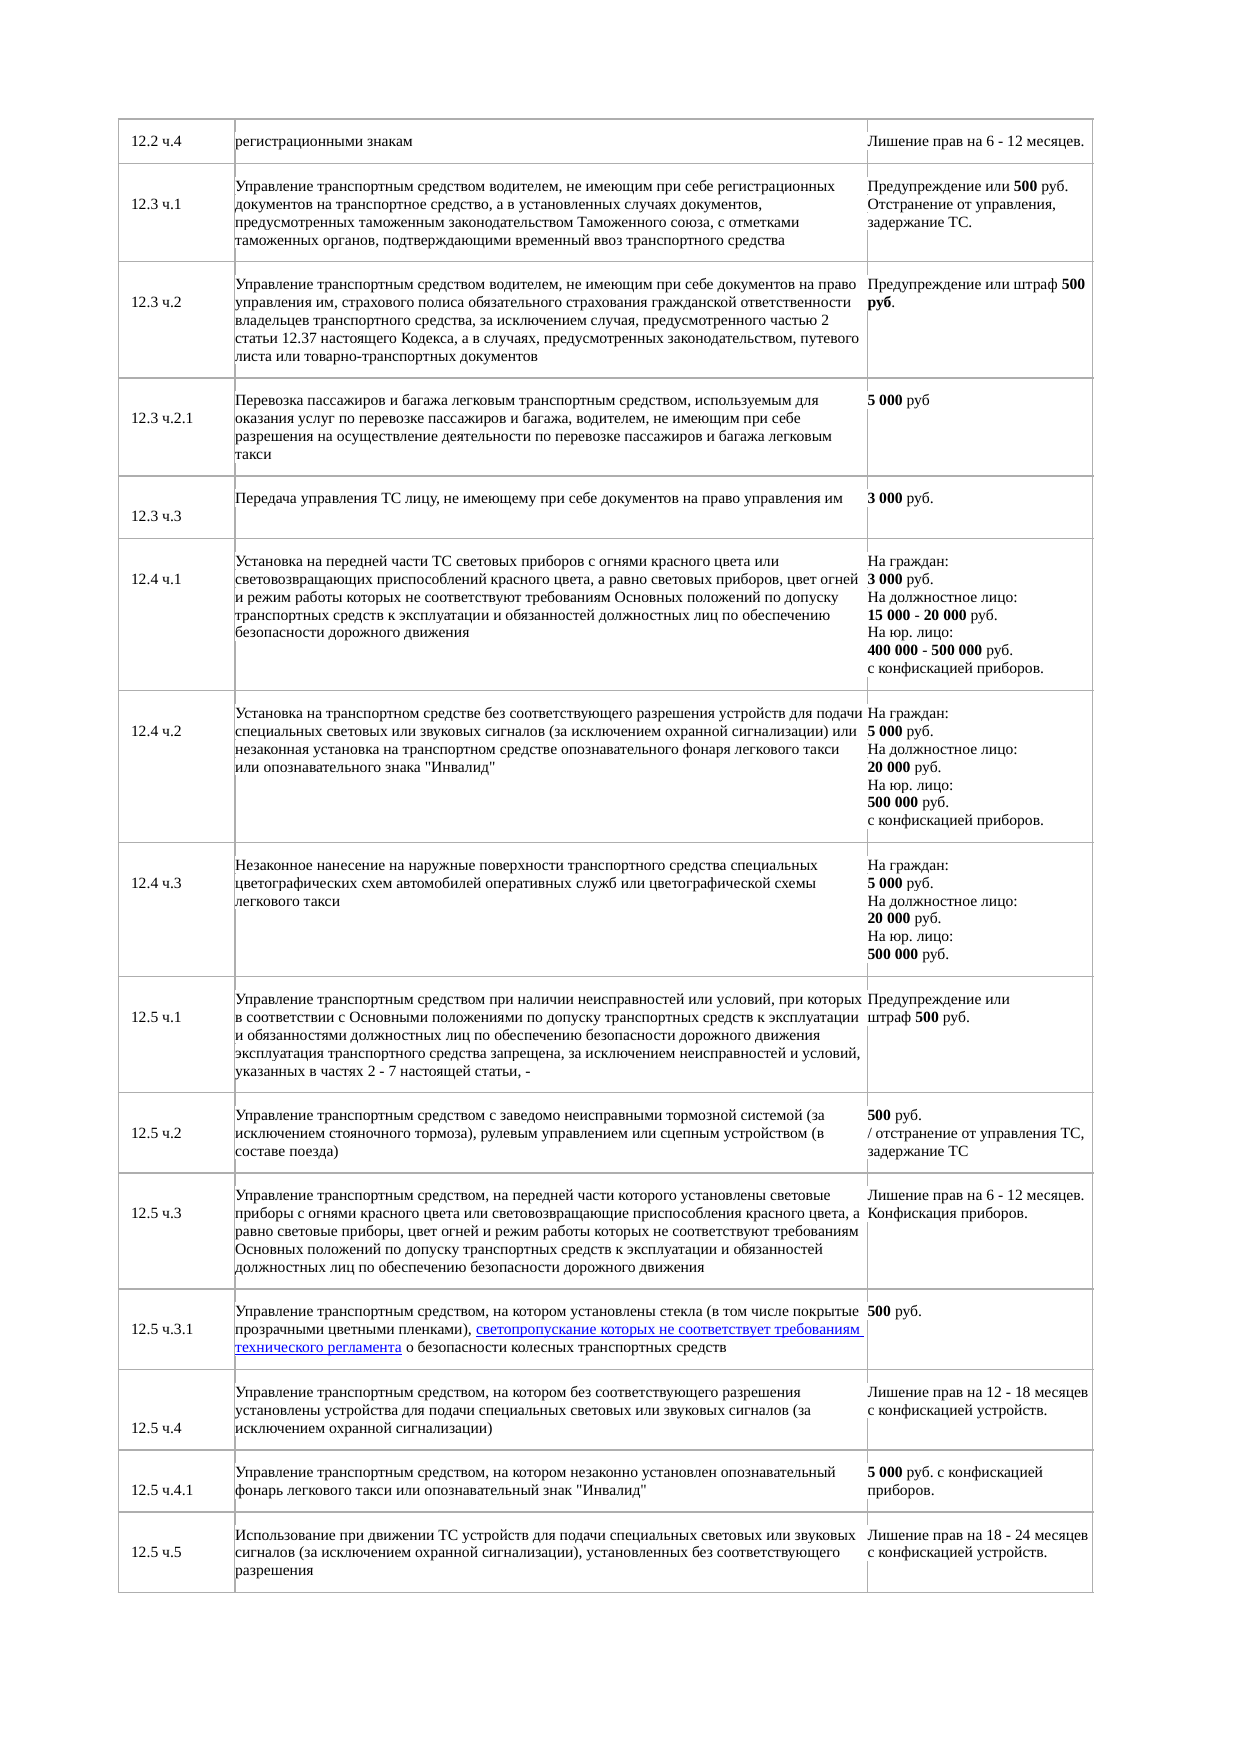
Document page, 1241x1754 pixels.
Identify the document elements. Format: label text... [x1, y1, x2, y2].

table_cell Управление транспортным средством водителем, не имеющим при себе документов на право управления им, страхового полиса обязательного страхования гражданской ответственности владельцев транспортного средства, за исключением случая, предусмотренного частью 2 статьи 12.37 настоящего Кодекса, а в случаях, предусмотренных законодательством, путевого листа или товарно-транспортных документов [236, 262, 867, 377]
table_cell На граждан: 5 000 руб. На должностное лицо: 20 000 руб. На юр. лицо: 500 000 руб. с конфискацией приборов. [868, 691, 1092, 842]
table_cell 12.5 ч.2 [119, 1093, 234, 1172]
table_cell 500 руб. [868, 1290, 1092, 1368]
table_cell Лишение прав на 6 - 12 месяцев. [868, 120, 1092, 163]
table_cell 3 000 руб. [868, 477, 1092, 538]
table_cell Управление транспортным средством с заведомо неисправными тормозной системой (за исключением стояночного тормоза), рулевым управлением или сцепным устройством (в составе поезда) [236, 1093, 867, 1172]
table_cell Перевозка пассажиров и багажа легковым транспортным средством, используемым для оказания услуг по перевозке пассажиров и багажа, водителем, не имеющим при себе разрешения на осуществление деятельности по перевозке пассажиров и багажа легковым такси [236, 379, 867, 475]
table_cell 12.5 ч.3.1 [119, 1290, 234, 1368]
table_cell 500 руб. / отстранение от управления ТС, задержание ТС [868, 1093, 1092, 1172]
table_cell 12.3 ч.2 [119, 262, 234, 377]
table_cell Лишение прав на 18 - 24 месяцев с конфискацией устройств. [868, 1513, 1092, 1592]
table_cell 12.3 ч.3 [119, 477, 234, 538]
table_cell Установка на транспортном средстве без соответствующего разрешения устройств для подачи специальных световых или звуковых сигналов (за исключением охранной сигнализации) или незаконная установка на транспортном средстве опознавательного фонаря легкового такси или опознавательного знака "Инвалид" [236, 691, 867, 842]
table_cell Установка на передней части ТС световых приборов с огнями красного цвета или световозвращающих приспособлений красного цвета, а равно световых приборов, цвет огней и режим работы которых не соответствуют требованиям Основных положений по допуску транспортных средств к эксплуатации и обязанностей должностных лиц по обеспечению безопасности дорожного движения [236, 539, 867, 689]
table_cell Предупреждение или 500 руб. Отстранение от управления, задержание ТС. [868, 164, 1092, 261]
table_cell Управление транспортным средством водителем, не имеющим при себе регистрационных документов на транспортное средство, а в установленных случаях документов, предусмотренных таможенным законодательством Таможенного союза, с отметками таможенных органов, подтверждающими временный ввоз транспортного средства [236, 164, 867, 261]
table_cell Лишение прав на 6 - 12 месяцев. Конфискация приборов. [868, 1174, 1092, 1288]
table_cell 12.3 ч.1 [119, 164, 234, 261]
table_cell Управление транспортным средством при наличии неисправностей или условий, при которых в соответствии с Основными положениями по допуску транспортных средств к эксплуатации и обязанностями должностных лиц по обеспечению безопасности дорожного движения эксплуатация транспортного средства запрещена, за исключением неисправностей и условий, указанных в частях 2 - 7 настоящей статьи, - [236, 977, 867, 1092]
table_cell Передача управления ТС лицу, не имеющему при себе документов на право управления им [236, 477, 867, 538]
table_cell На граждан: 5 000 руб. На должностное лицо: 20 000 руб. На юр. лицо: 500 000 руб. [868, 843, 1092, 976]
table_cell 12.5 ч.5 [119, 1513, 234, 1592]
table_cell Управление транспортным средством, на котором установлены стекла (в том числе покрытые прозрачными цветными пленками), светопропускание которых не соответствует требованиям технического регламента о безопасности колесных транспортных средств [236, 1290, 867, 1368]
table_cell 12.5 ч.4 [119, 1370, 234, 1449]
table_cell Предупреждение или штраф 500 руб. [868, 262, 1092, 377]
table_cell 12.3 ч.2.1 [119, 379, 234, 475]
table_cell 12.4 ч.2 [119, 691, 234, 842]
table_cell Использование при движении ТС устройств для подачи специальных световых или звуковых сигналов (за исключением охранной сигнализации), установленных без соответствующего разрешения [236, 1513, 867, 1592]
table_cell Управление транспортным средством, на котором незаконно установлен опознавательный фонарь легкового такси или опознавательный знак "Инвалид" [236, 1451, 867, 1511]
table_cell 12.5 ч.4.1 [119, 1451, 234, 1511]
table_cell Управление транспортным средством, на котором без соответствующего разрешения установлены устройства для подачи специальных световых или звуковых сигналов (за исключением охранной сигнализации) [236, 1370, 867, 1449]
table_cell 5 000 руб. с конфискацией приборов. [868, 1451, 1092, 1511]
table_cell регистрационными знакам [236, 120, 867, 163]
table_cell Предупреждение или штраф 500 руб. [868, 977, 1092, 1092]
table_cell 12.2 ч.4 [119, 120, 234, 163]
table_cell 12.5 ч.3 [119, 1174, 234, 1288]
table_cell Лишение прав на 12 - 18 месяцев с конфискацией устройств. [868, 1370, 1092, 1449]
table_cell На граждан: 3 000 руб. На должностное лицо: 15 000 - 20 000 руб. На юр. лицо: 400 000 - 500 000 руб. с конфискацией приборов. [868, 539, 1092, 689]
table_cell 12.5 ч.1 [119, 977, 234, 1092]
table_cell 12.4 ч.1 [119, 539, 234, 689]
table_cell Незаконное нанесение на наружные поверхности транспортного средства специальных цветографических схем автомобилей оперативных служб или цветографической схемы легкового такси [236, 843, 867, 976]
table_cell 12.4 ч.3 [119, 843, 234, 976]
table_cell 5 000 руб [868, 379, 1092, 475]
table_cell Управление транспортным средством, на передней части которого установлены световые приборы с огнями красного цвета или световозвращающие приспособления красного цвета, а равно световые приборы, цвет огней и режим работы которых не соответствуют требованиям Основных положений по допуску транспортных средств к эксплуатации и обязанностей должностных лиц по обеспечению безопасности дорожного движения [236, 1174, 867, 1288]
